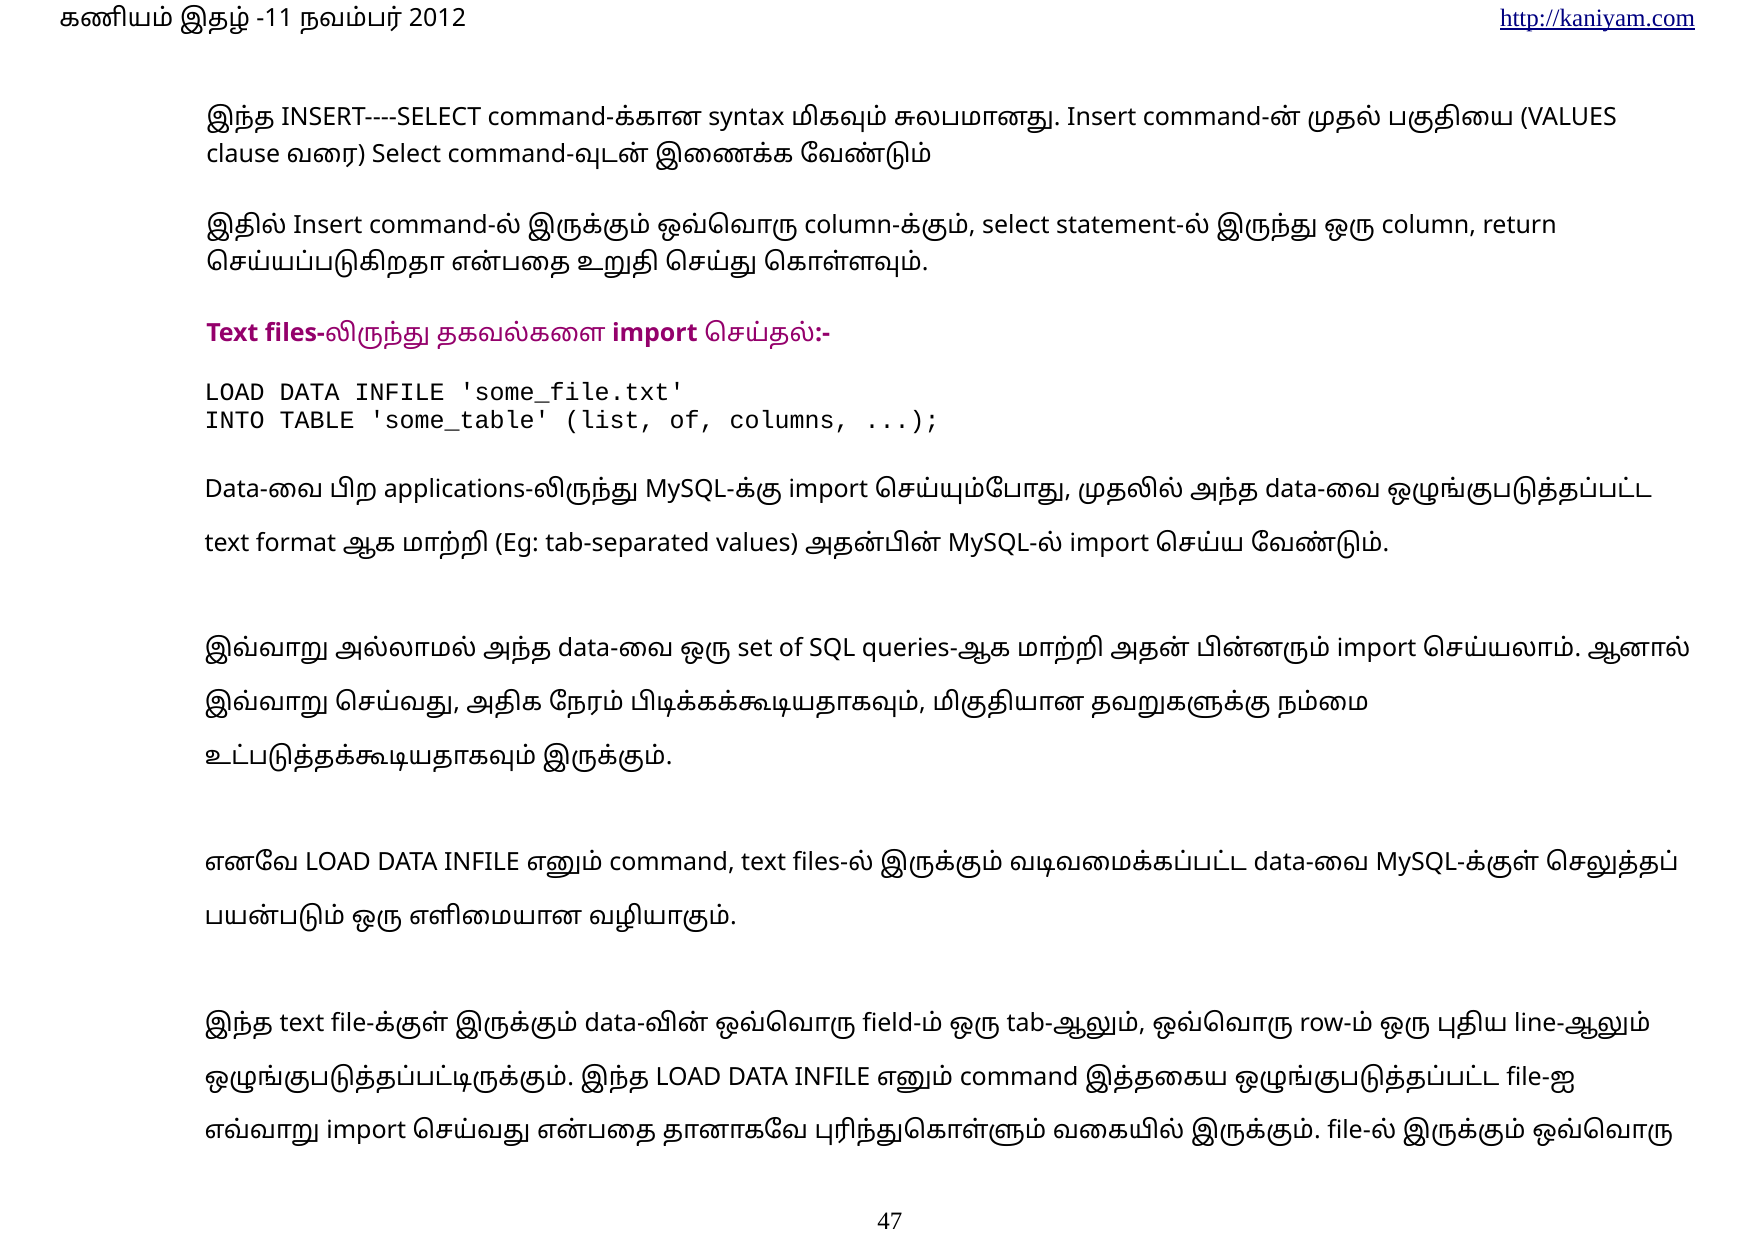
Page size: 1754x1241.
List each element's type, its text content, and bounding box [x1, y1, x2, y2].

text LOAD DATA INFILE 'some_file.txt' [204, 380, 1695, 408]
text இந்த INSERT----SELECT command-க்கான syntax மிகவும் சுலபமானது. Insert command-ன் முதல் பகுதியை (VALUES clause வரை) Select command-வுடன் இணைக்க வேண்டும் இதில் Insert command-ல் இருக்கும் ஒவ்வொரு column-க்கும், select statement-ல் இருந்து ஒரு column, return செய்யப்படுகிறதா என்பதை உறுதி செய்து கொள்ளவும். Text files-லிருந்து தகவல்களை import செய்தல்:- [206, 64, 1695, 351]
text Data-வை பிற applications-லிருந்து MySQL-க்கு import செய்யும்போது, முதலில் அந்த data-வை ஒழுங்குபடுத்தப்பட்ட text format ஆக மாற்றி (Eg: tab-separated values) அதன்பின் MySQL-ல் import செய்ய வேண்டும். இவ்வாறு அல்லாமல் அந்த data-வை ஒரு set of SQL queries-ஆக மாற்றி அதன் பின்னரும் import செய்யலாம். ஆனால் இவ்வாறு செய்வது, அதிக நேரம் பிடிக்கக்கூடியதாகவும், மிகுதியான தவறுகளுக்கு நம்மை உட்படுத்தக்கூடியதாகவும் இருக்கும். [204, 471, 1695, 774]
text இந்த text file-க்குள் இருக்கும் data-வின் ஒவ்வொரு field-ம் ஒரு tab-ஆலும், ஒவ்வொரு row-ம் ஒரு புதிய line-ஆலும் ஒழுங்குபடுத்தப்பட்டிருக்கும். இந்த LOAD DATA INFILE எனும் command இத்தகைய ஒழுங்குபடுத்தப்பட்ட file-ஐ எவ்வாறு import செய்வது என்பதை தானாகவே புரிந்துகொள்ளும் வகையில் இருக்கும். file-ல் இருக்கும் ஒவ்வொரு [204, 1004, 1695, 1149]
text INTO TABLE 'some_table' (list, of, columns, ...); [204, 408, 1695, 436]
text எனவே LOAD DATA INFILE எனும் command, text files-ல் இருக்கும் வடிவமைக்கப்பட்ட data-வை MySQL-க்குள் செலுத்தப் பயன்படும் ஒரு எளிமையான வழியாகும். [204, 793, 1695, 935]
